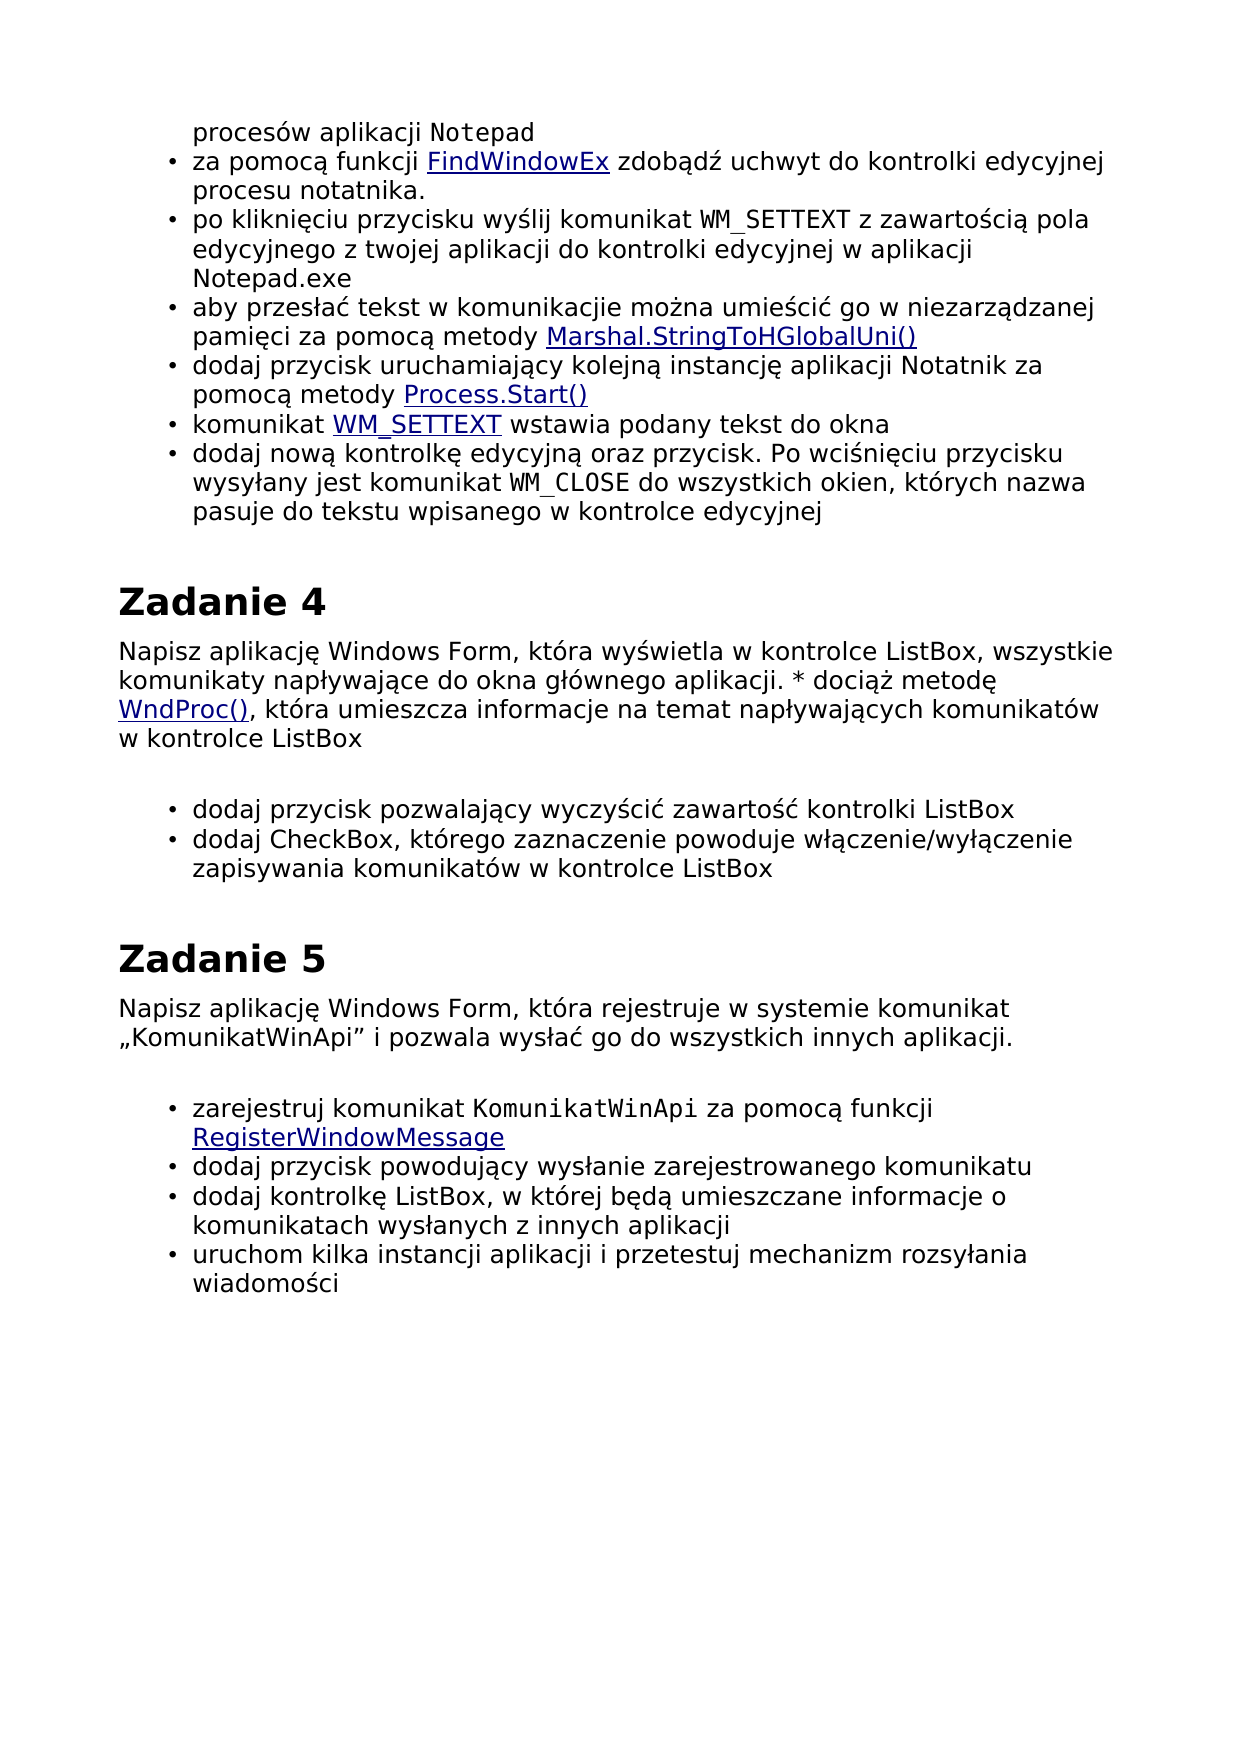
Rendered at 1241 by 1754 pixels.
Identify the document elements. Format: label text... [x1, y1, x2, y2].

text Napisz aplikację Windows Form, która wyświetla w kontrolce ListBox, wszystkie komunikaty napływające do okna głównego aplikacji. * dociąż metodę WndProc(), która umieszcza informacje na temat napływających komunikatów w kontrolce ListBox [118, 637, 1122, 754]
list dodaj przycisk powodujący wysłanie zarejestrowanego komunikatu [177, 1152, 1122, 1182]
list dodaj kontrolkę ListBox, w której będą umieszczane informacje o komunikatach wysłanych z innych aplikacji [177, 1182, 1122, 1240]
list za pomocą funkcji FindWindowEx zdobądź uchwyt do kontrolki edycyjnej procesu notatnika. [177, 147, 1122, 206]
list uruchom kilka instancji aplikacji i przetestuj mechanizm rozsyłania wiadomości [177, 1240, 1122, 1298]
list procesów aplikacji Notepad [177, 118, 1122, 147]
subtitle Zadanie 4 [118, 581, 1122, 624]
list zarejestruj komunikat KomunikatWinApi za pomocą funkcji RegisterWindowMessage [177, 1094, 1122, 1152]
list aby przesłać tekst w komunikacjie można umieścić go w niezarządzanej pamięci za pomocą metody Marshal.StringToHGlobalUni() [177, 293, 1122, 351]
subtitle Zadanie 5 [118, 938, 1122, 981]
list komunikat WM_SETTEXT wstawia podany tekst do okna [177, 410, 1122, 439]
list po kliknięciu przycisku wyślij komunikat WM_SETTEXT z zawartością pola edycyjnego z twojej aplikacji do kontrolki edycyjnej w aplikacji Notepad.exe [177, 206, 1122, 293]
list dodaj CheckBox, którego zaznaczenie powoduje włączenie/wyłączenie zapisywania komunikatów w kontrolce ListBox [177, 825, 1122, 883]
list dodaj przycisk uruchamiający kolejną instancję aplikacji Notatnik za pomocą metody Process.Start() [177, 351, 1122, 410]
list dodaj przycisk pozwalający wyczyścić zawartość kontrolki ListBox [177, 796, 1122, 825]
list dodaj nową kontrolkę edycyjną oraz przycisk. Po wciśnięciu przycisku wysyłany jest komunikat WM_CLOSE do wszystkich okien, których nazwa pasuje do tekstu wpisanego w kontrolce edycyjnej [177, 439, 1122, 526]
text Napisz aplikację Windows Form, która rejestruje w systemie komunikat „KomunikatWinApi” i pozwala wysłać go do wszystkich innych aplikacji. [118, 994, 1122, 1052]
